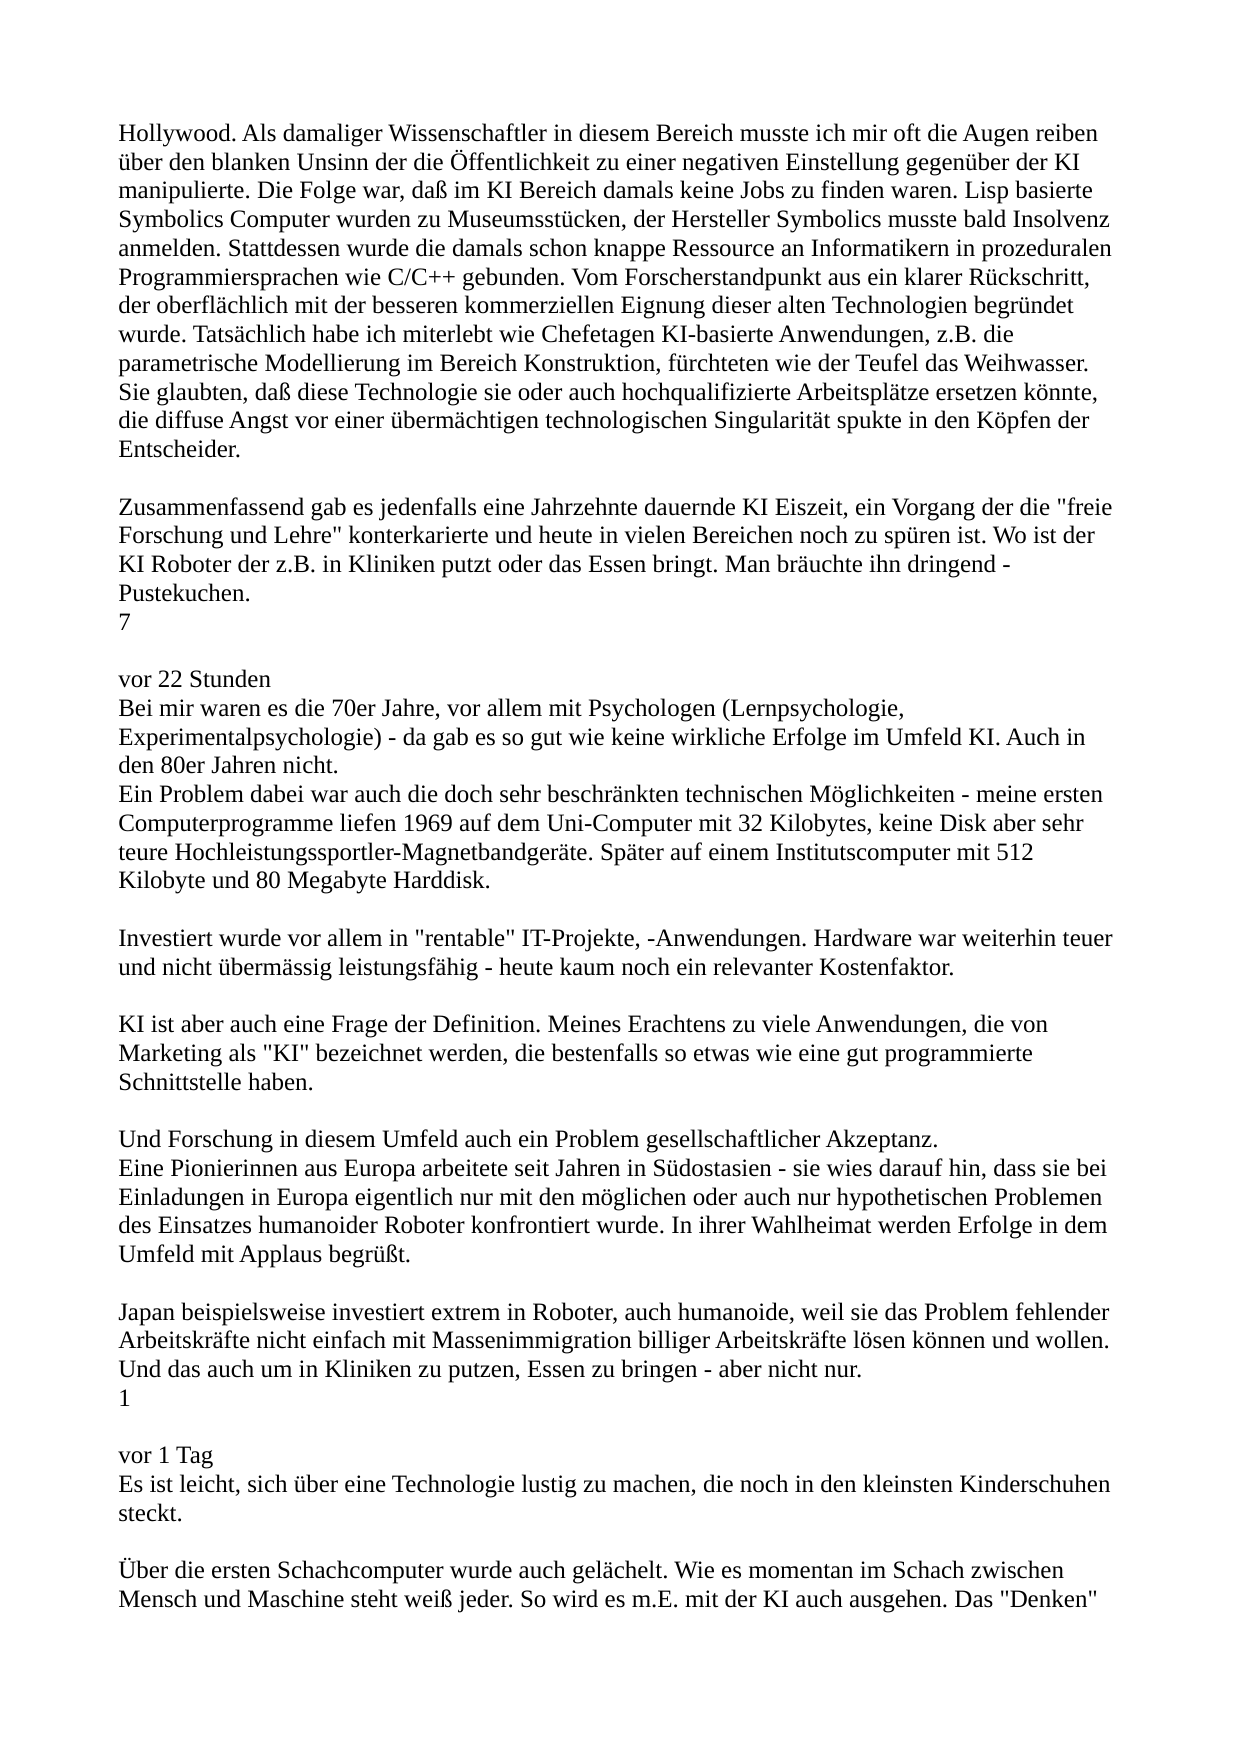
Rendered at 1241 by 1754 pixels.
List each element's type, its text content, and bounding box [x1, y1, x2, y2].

text vor 22 Stunden [118, 664, 1122, 693]
text Über die ersten Schachcomputer wurde auch gelächelt. Wie es momentan im Schach zwischen Mensch und Maschine steht weiß jeder. So wird es m.E. mit der KI auch ausgehen. Das "Denken" [118, 1556, 1122, 1613]
text Eine Pionierinnen aus Europa arbeitete seit Jahren in Südostasien - sie wies darauf hin, dass sie bei Einladungen in Europa eigentlich nur mit den möglichen oder auch nur hypothetischen Problemen des Einsatzes humanoider Roboter konfrontiert wurde. In ihrer Wahlheimat werden Erfolge in dem Umfeld mit Applaus begrüßt. [118, 1153, 1122, 1268]
text 1 [118, 1383, 1122, 1412]
text KI ist aber auch eine Frage der Definition. Meines Erachtens zu viele Anwendungen, die von Marketing als "KI" bezeichnet werden, die bestenfalls so etwas wie eine gut programmierte Schnittstelle haben. [118, 1009, 1122, 1096]
text vor 1 Tag [118, 1441, 1122, 1469]
text Bei mir waren es die 70er Jahre, vor allem mit Psychologen (Lernpsychologie, Experimentalpsychologie) - da gab es so gut wie keine wirkliche Erfolge im Umfeld KI. Auch in den 80er Jahren nicht. [118, 693, 1122, 779]
text 7 [118, 607, 1122, 636]
text Japan beispielsweise investiert extrem in Roboter, auch humanoide, weil sie das Problem fehlender Arbeitskräfte nicht einfach mit Massenimmigration billiger Arbeitskräfte lösen können und wollen. Und das auch um in Kliniken zu putzen, Essen zu bringen - aber nicht nur. [118, 1297, 1122, 1383]
text Und Forschung in diesem Umfeld auch ein Problem gesellschaftlicher Akzeptanz. [118, 1124, 1122, 1153]
text Investiert wurde vor allem in "rentable" IT-Projekte, -Anwendungen. Hardware war weiterhin teuer und nicht übermässig leistungsfähig - heute kaum noch ein relevanter Kostenfaktor. [118, 923, 1122, 981]
text Hollywood. Als damaliger Wissenschaftler in diesem Bereich musste ich mir oft die Augen reiben über den blanken Unsinn der die Öffentlichkeit zu einer negativen Einstellung gegenüber der KI manipulierte. Die Folge war, daß im KI Bereich damals keine Jobs zu finden waren. Lisp basierte Symbolics Computer wurden zu Museumsstücken, der Hersteller Symbolics musste bald Insolvenz anmelden. Stattdessen wurde die damals schon knappe Ressource an Informatikern in prozeduralen Programmiersprachen wie C/C++ gebunden. Vom Forscherstandpunkt aus ein klarer Rückschritt, der oberflächlich mit der besseren kommerziellen Eignung dieser alten Technologien begründet wurde. Tatsächlich habe ich miterlebt wie Chefetagen KI-basierte Anwendungen, z.B. die parametrische Modellierung im Bereich Konstruktion, fürchteten wie der Teufel das Weihwasser. Sie glaubten, daß diese Technologie sie oder auch hochqualifizierte Arbeitsplätze ersetzen könnte, die diffuse Angst vor einer übermächtigen technologischen Singularität spukte in den Köpfen der Entscheider. [118, 118, 1122, 463]
text Zusammenfassend gab es jedenfalls eine Jahrzehnte dauernde KI Eiszeit, ein Vorgang der die "freie Forschung und Lehre" konterkarierte und heute in vielen Bereichen noch zu spüren ist. Wo ist der KI Roboter der z.B. in Kliniken putzt oder das Essen bringt. Man bräuchte ihn dringend - Pustekuchen. [118, 492, 1122, 607]
text Es ist leicht, sich über eine Technologie lustig zu machen, die noch in den kleinsten Kinderschuhen steckt. [118, 1469, 1122, 1527]
text Ein Problem dabei war auch die doch sehr beschränkten technischen Möglichkeiten - meine ersten Computerprogramme liefen 1969 auf dem Uni-Computer mit 32 Kilobytes, keine Disk aber sehr teure Hochleistungssportler-Magnetbandgeräte. Später auf einem Institutscomputer mit 512 Kilobyte und 80 Megabyte Harddisk. [118, 779, 1122, 894]
